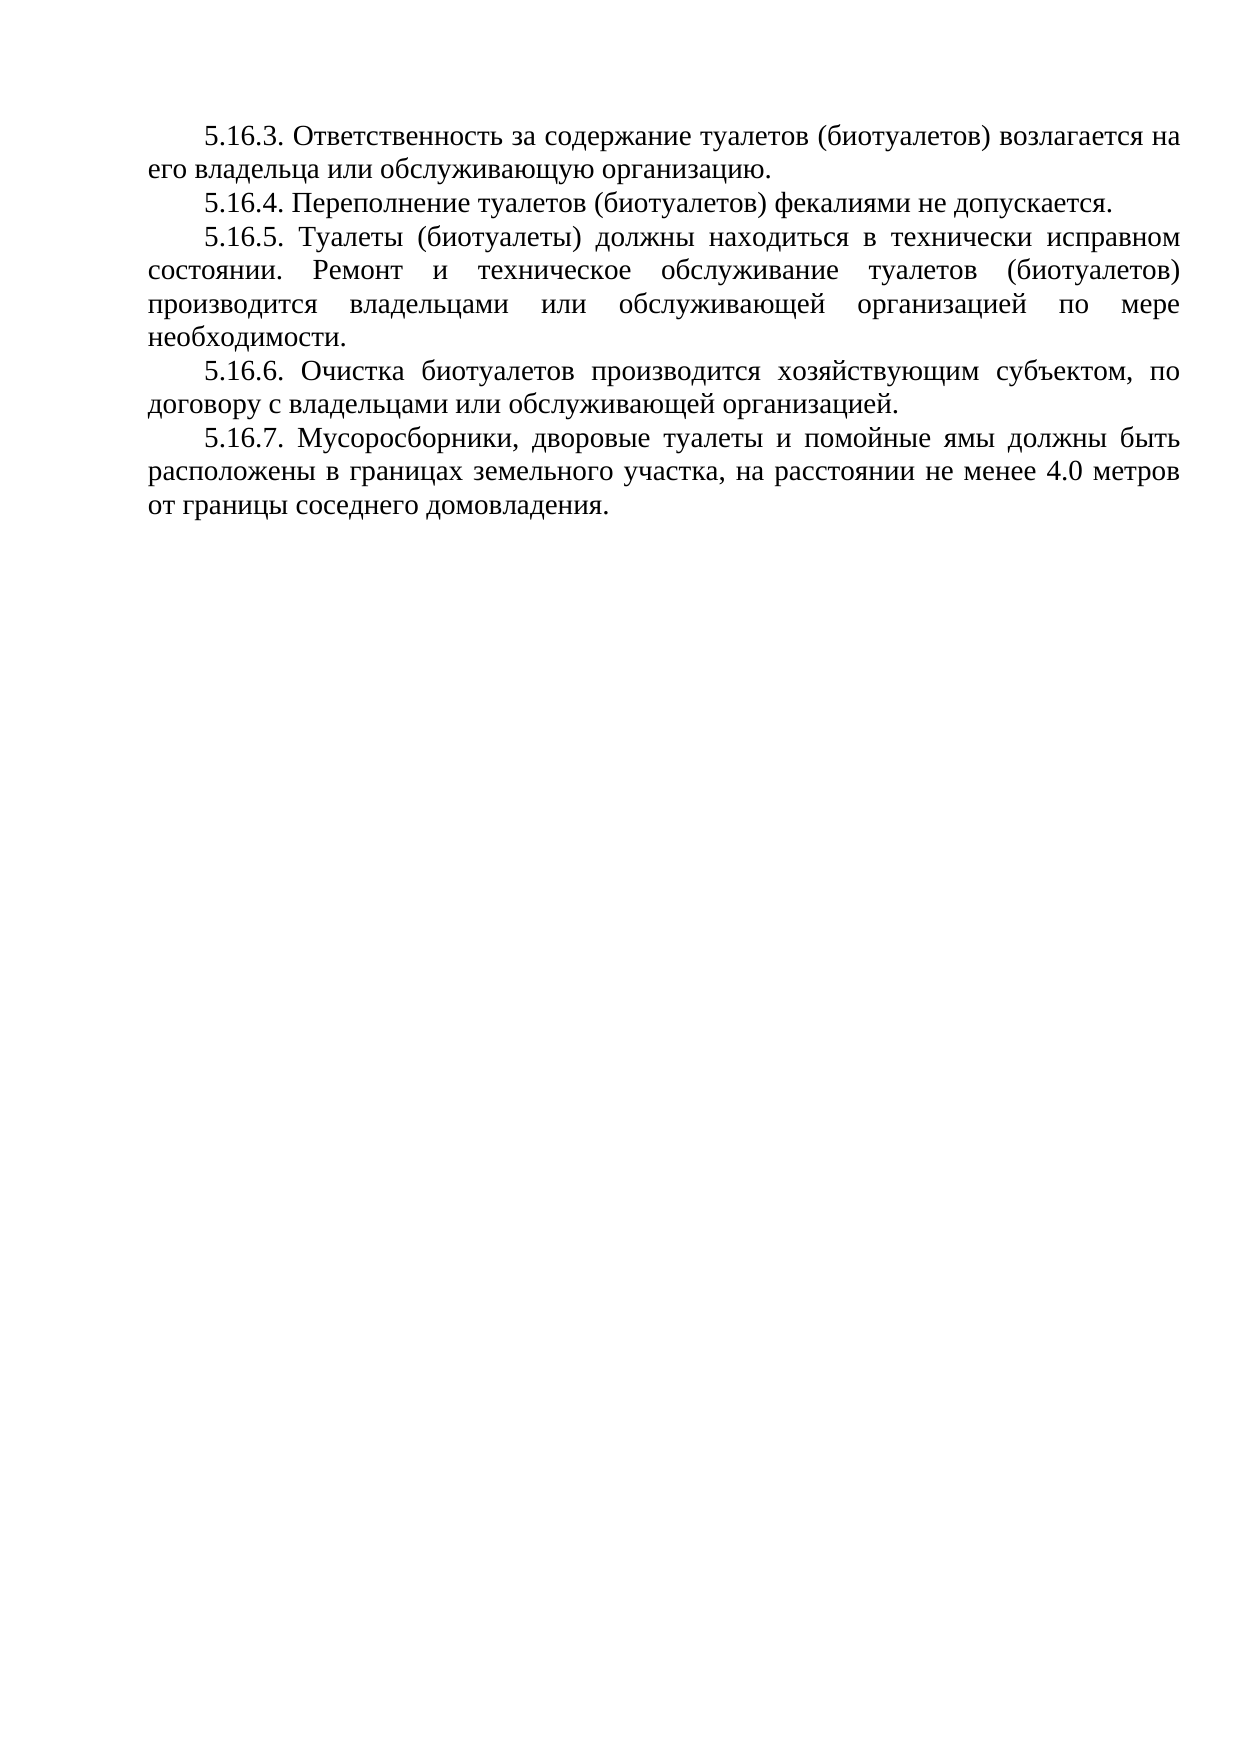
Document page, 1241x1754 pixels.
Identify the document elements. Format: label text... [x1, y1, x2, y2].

text 5.16.6. Очистка биотуалетов производится хозяйствующим субъектом, по договору с владельцами или обслуживающей организацией. [148, 353, 1181, 420]
text 5.16.5. Туалеты (биотуалеты) должны находиться в технически исправном состоянии. Ремонт и техническое обслуживание туалетов (биотуалетов) производится владельцами или обслуживающей организацией по мере необходимости. [148, 219, 1181, 353]
text 5.16.4. Переполнение туалетов (биотуалетов) фекалиями не допускается. [148, 185, 1181, 219]
subtitle 5.16.7. Мусоросборники, дворовые туалеты и помойные ямы должны быть расположены в границах земельного участка, на расстоянии не менее 4.0 метров от границы соседнего домовладения. [148, 420, 1181, 521]
text 5.16.3. Ответственность за содержание туалетов (биотуалетов) возлагается на его владельца или обслуживающую организацию. [148, 118, 1181, 185]
